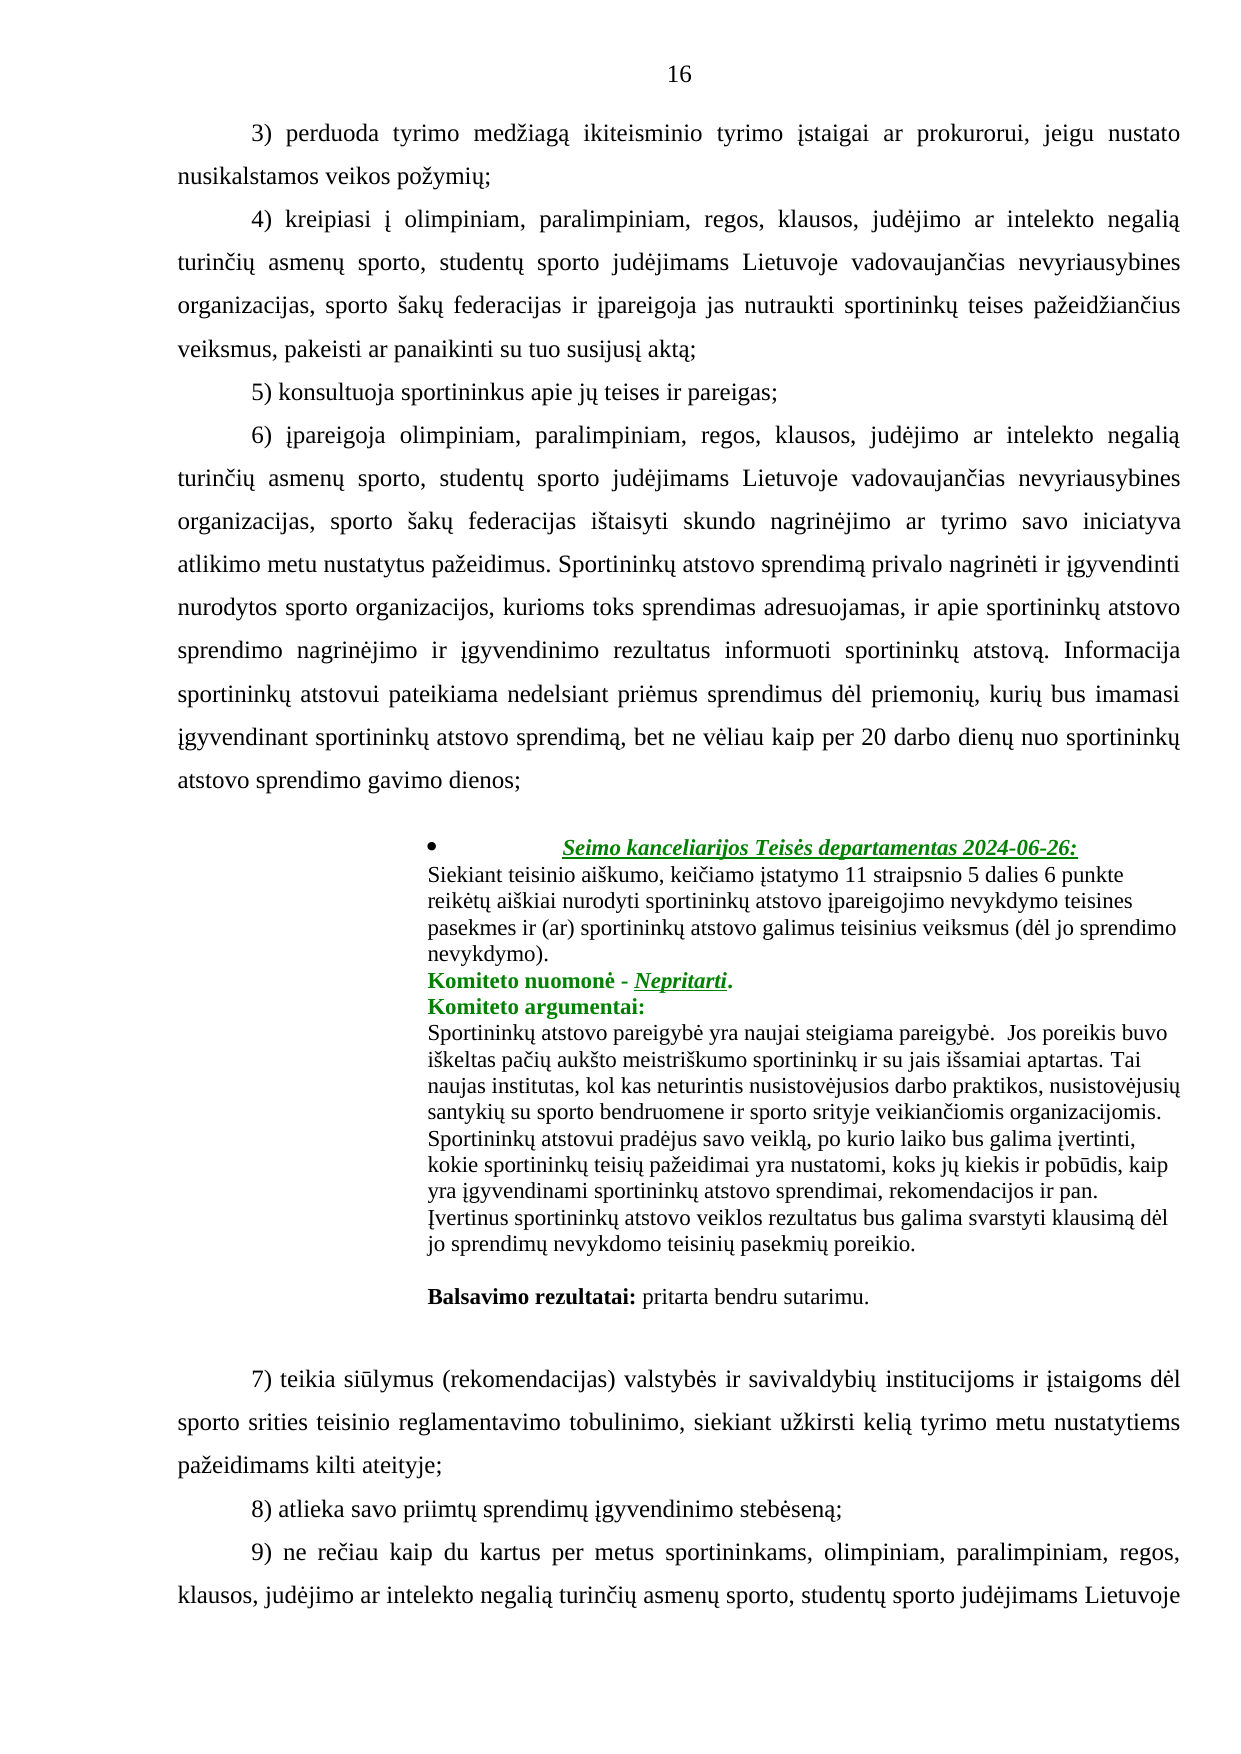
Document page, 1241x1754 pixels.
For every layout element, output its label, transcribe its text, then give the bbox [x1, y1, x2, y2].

text 8) atlieka savo priimtų sprendimų įgyvendinimo stebėseną; [177, 1494, 1181, 1522]
text Sportininkų atstovo pareigybė yra naujai steigiama pareigybė. Jos poreikis buvo iškeltas pačių aukšto meistriškumo sportininkų ir su jais išsamiai aptartas. Tai naujas institutas, kol kas neturintis nusistovėjusios darbo praktikos, nusistovėjusių santykių su sporto bendruomene ir sporto srityje veikiančiomis organizacijomis. Sportininkų atstovui pradėjus savo veiklą, po kurio laiko bus galima įvertinti, kokie sportininkų teisių pažeidimai yra nustatomi, koks jų kiekis ir pobūdis, kaip yra įgyvendinami sportininkų atstovo sprendimai, rekomendacijos ir pan. Įvertinus sportininkų atstovo veiklos rezultatus bus galima svarstyti klausimą dėl jo sprendimų nevykdomo teisinių pasekmių poreikio. [427, 1019, 1181, 1257]
text 9) ne rečiau kaip du kartus per metus sportininkams, olimpiniam, paralimpiniam, regos, klausos, judėjimo ar intelekto negalią turinčių asmenų sporto, studentų sporto judėjimams Lietuvoje [177, 1537, 1181, 1609]
text 3) perduoda tyrimo medžiagą ikiteisminio tyrimo įstaigai ar prokurorui, jeigu nustato nusikalstamos veikos požymių; [177, 118, 1181, 190]
text Komiteto nuomonė - Nepritarti. [427, 967, 1181, 993]
text Balsavimo rezultatai: pritarta bendru sutarimu. [427, 1283, 1181, 1309]
text 6) įpareigoja olimpiniam, paralimpiniam, regos, klausos, judėjimo ar intelekto negalią turinčių asmenų sporto, studentų sporto judėjimams Lietuvoje vadovaujančias nevyriausybines organizacijas, sporto šakų federacijas ištaisyti skundo nagrinėjimo ar tyrimo savo iniciatyva atlikimo metu nustatytus pažeidimus. Sportininkų atstovo sprendimą privalo nagrinėti ir įgyvendinti nurodytos sporto organizacijos, kurioms toks sprendimas adresuojamas, ir apie sportininkų atstovo sprendimo nagrinėjimo ir įgyvendinimo rezultatus informuoti sportininkų atstovą. Informacija sportininkų atstovui pateikiama nedelsiant priėmus sprendimus dėl priemonių, kurių bus imamasi įgyvendinant sportininkų atstovo sprendimą, bet ne vėliau kaip per 20 darbo dienų nuo sportininkų atstovo sprendimo gavimo dienos; [177, 420, 1181, 794]
text 7) teikia siūlymus (rekomendacijas) valstybės ir savivaldybių institucijoms ir įstaigoms dėl sporto srities teisinio reglamentavimo tobulinimo, siekiant užkirsti kelią tyrimo metu nustatytiems pažeidimams kilti ateityje; [177, 1364, 1181, 1479]
text 5) konsultuoja sportininkus apie jų teises ir pareigas; [177, 377, 1181, 406]
text 4) kreipiasi į olimpiniam, paralimpiniam, regos, klausos, judėjimo ar intelekto negalią turinčių asmenų sporto, studentų sporto judėjimams Lietuvoje vadovaujančias nevyriausybines organizacijas, sporto šakų federacijas ir įpareigoja jas nutraukti sportininkų teises pažeidžiančius veiksmus, pakeisti ar panaikinti su tuo susijusį aktą; [177, 204, 1181, 362]
text Komiteto argumentai: [427, 993, 1181, 1019]
list Seimo kanceliarijos Teisės departamentas 2024-06-26: [427, 834, 1181, 861]
text Siekiant teisinio aiškumo, keičiamo įstatymo 11 straipsnio 5 dalies 6 punkte reikėtų aiškiai nurodyti sportininkų atstovo įpareigojimo nevykdymo teisines pasekmes ir (ar) sportininkų atstovo galimus teisinius veiksmus (dėl jo sprendimo nevykdymo). [427, 861, 1181, 967]
